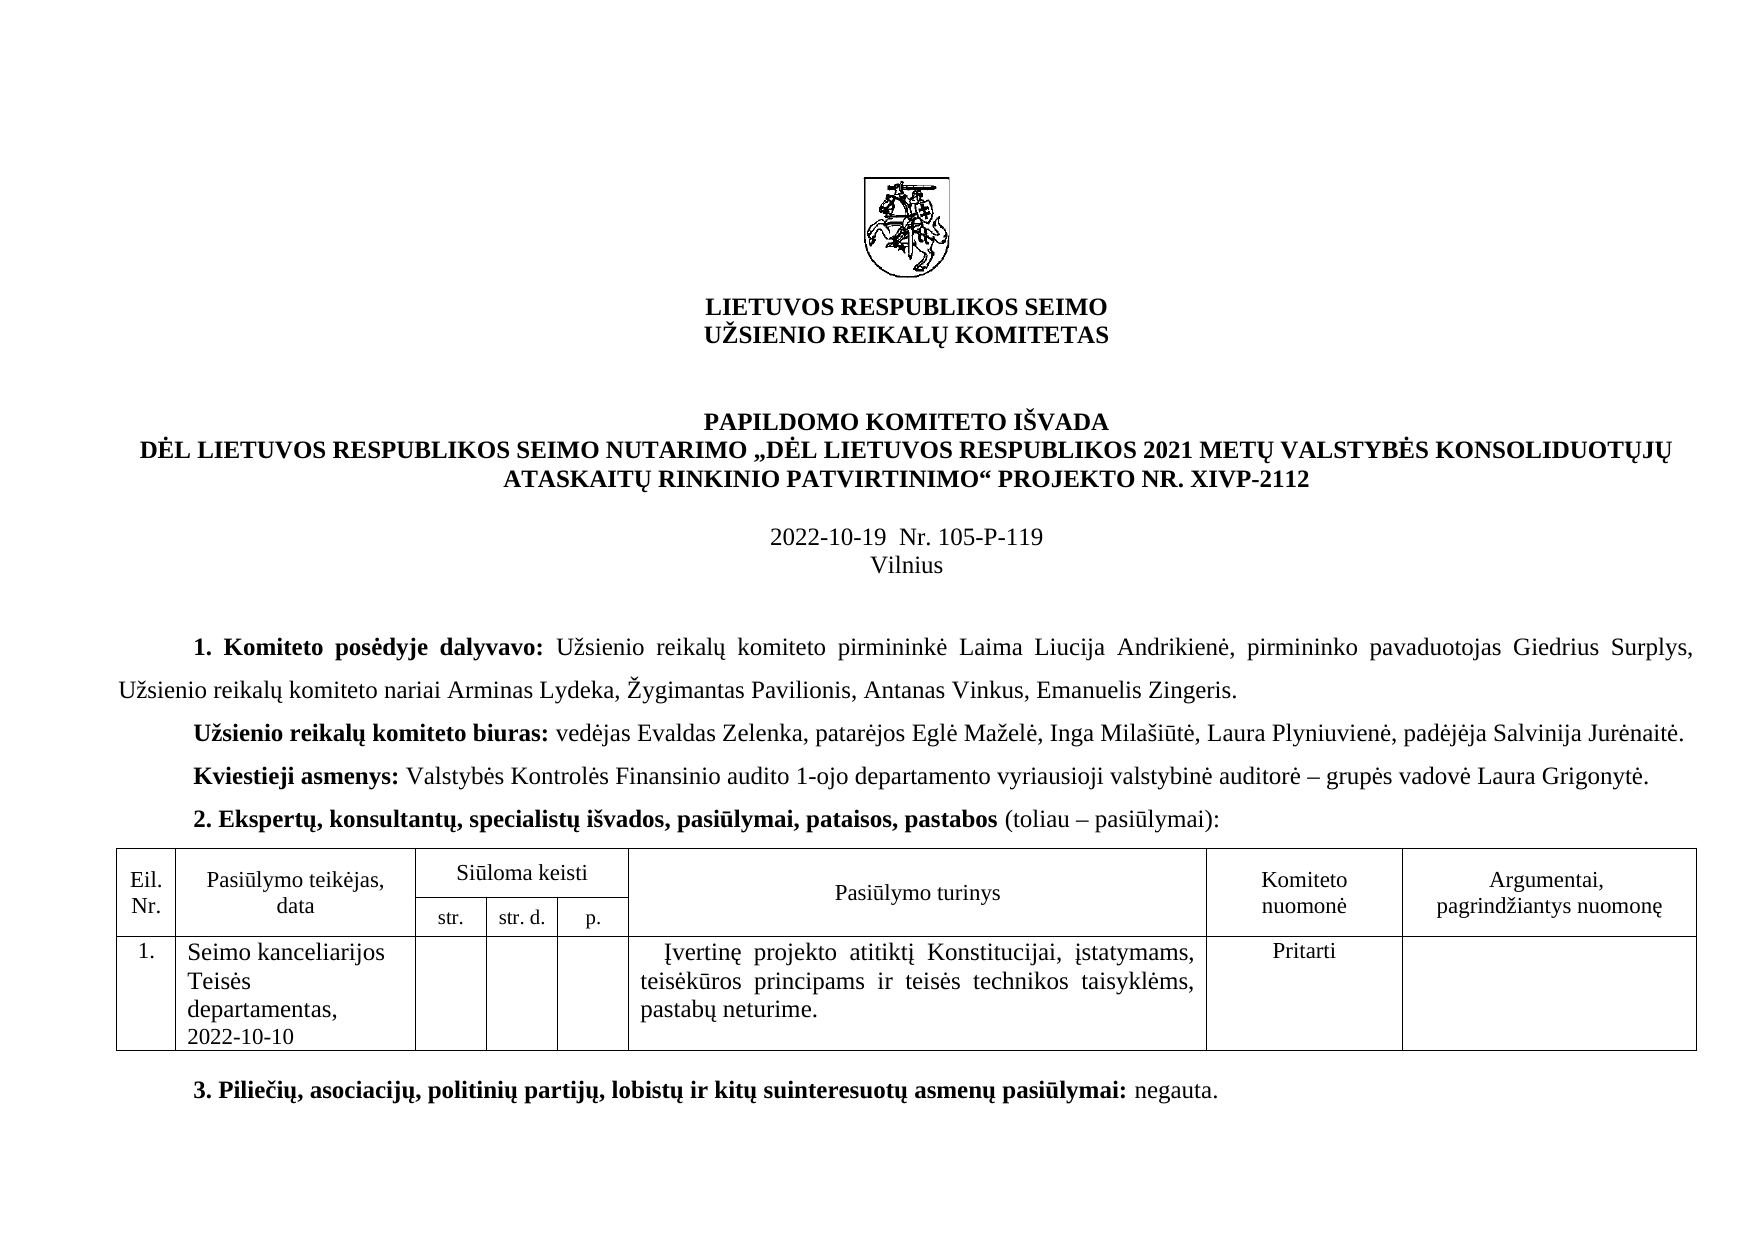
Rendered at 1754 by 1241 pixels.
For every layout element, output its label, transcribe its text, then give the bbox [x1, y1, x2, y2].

table_cell str. [416, 898, 486, 936]
text Užsienio reikalų komiteto biuras: vedėjas Evaldas Zelenka, patarėjos Eglė Maželė, Inga Milašiūtė, Laura Plyniuvienė, padėjėja Salvinija Jurėnaitė. [118, 718, 1695, 747]
text 2. Ekspertų, konsultantų, specialistų išvados, pasiūlymai, pataisos, pastabos (toliau – pasiūlymai): [118, 804, 1695, 833]
text 2022-10-19 Nr. 105-P-119 [118, 522, 1695, 550]
subtitle DĖL LIETUVOS RESPUBLIKOS SEIMO NUTARIMO „DĖL LIETUVOS RESPUBLIKOS 2021 METŲ valstybės konsoliduotųjų ATASKAITŲ RINKINIO PATVIRTINIMO“ PROJEKTO Nr. XIVP-2112 [118, 435, 1695, 493]
text Vilnius [118, 550, 1695, 579]
table_header Argumentai, pagrindžiantys nuomonę [1403, 849, 1696, 936]
table_cell [487, 937, 557, 1050]
table_header Komiteto nuomonė [1207, 849, 1402, 936]
table_cell 1. [117, 937, 175, 1050]
table_cell [558, 937, 628, 1050]
text Užsienio reikalų komitetas [118, 320, 1695, 349]
table_cell Seimo kanceliarijos Teisės departamentas, 2022-10-10 [176, 937, 415, 1050]
text Kviestieji asmenys: Valstybės Kontrolės Finansinio audito 1-ojo departamento vyriausioji valstybinė auditorė – grupės vadovė Laura Grigonytė. [118, 761, 1695, 790]
table_cell Įvertinę projekto atitiktį Konstitucijai, įstatymams, teisėkūros principams ir teisės technikos taisyklėms, pastabų neturime. [629, 937, 1206, 1050]
table_cell p. [558, 898, 628, 936]
table_cell Pritarti [1207, 937, 1402, 1050]
text 1. Komiteto posėdyje dalyvavo: Užsienio reikalų komiteto pirmininkė Laima Liucija Andrikienė, pirmininko pavaduotojas Giedrius Surplys, Užsienio reikalų komiteto nariai Arminas Lydeka, Žygimantas Pavilionis, Antanas Vinkus, Emanuelis Zingeris. [118, 632, 1695, 704]
table_header Pasiūlymo turinys [629, 849, 1206, 936]
text LIETUVOS RESPUBLIKOS SEIMO [118, 292, 1695, 320]
subtitle PAPILDOMO KOMITETO IŠVADA [118, 407, 1695, 435]
subtitle 3. Piliečių, asociacijų, politinių partijų, lobistų ir kitų suinteresuotų asmenų pasiūlymai: negauta. [118, 1075, 1695, 1103]
table_header Pasiūlymo teikėjas, data [176, 849, 415, 936]
table_header Siūloma keisti [416, 849, 628, 897]
table_cell [1403, 937, 1696, 1050]
table_header Eil. Nr. [117, 849, 175, 936]
table_cell str. d. [487, 898, 557, 936]
table_cell [416, 937, 486, 1050]
